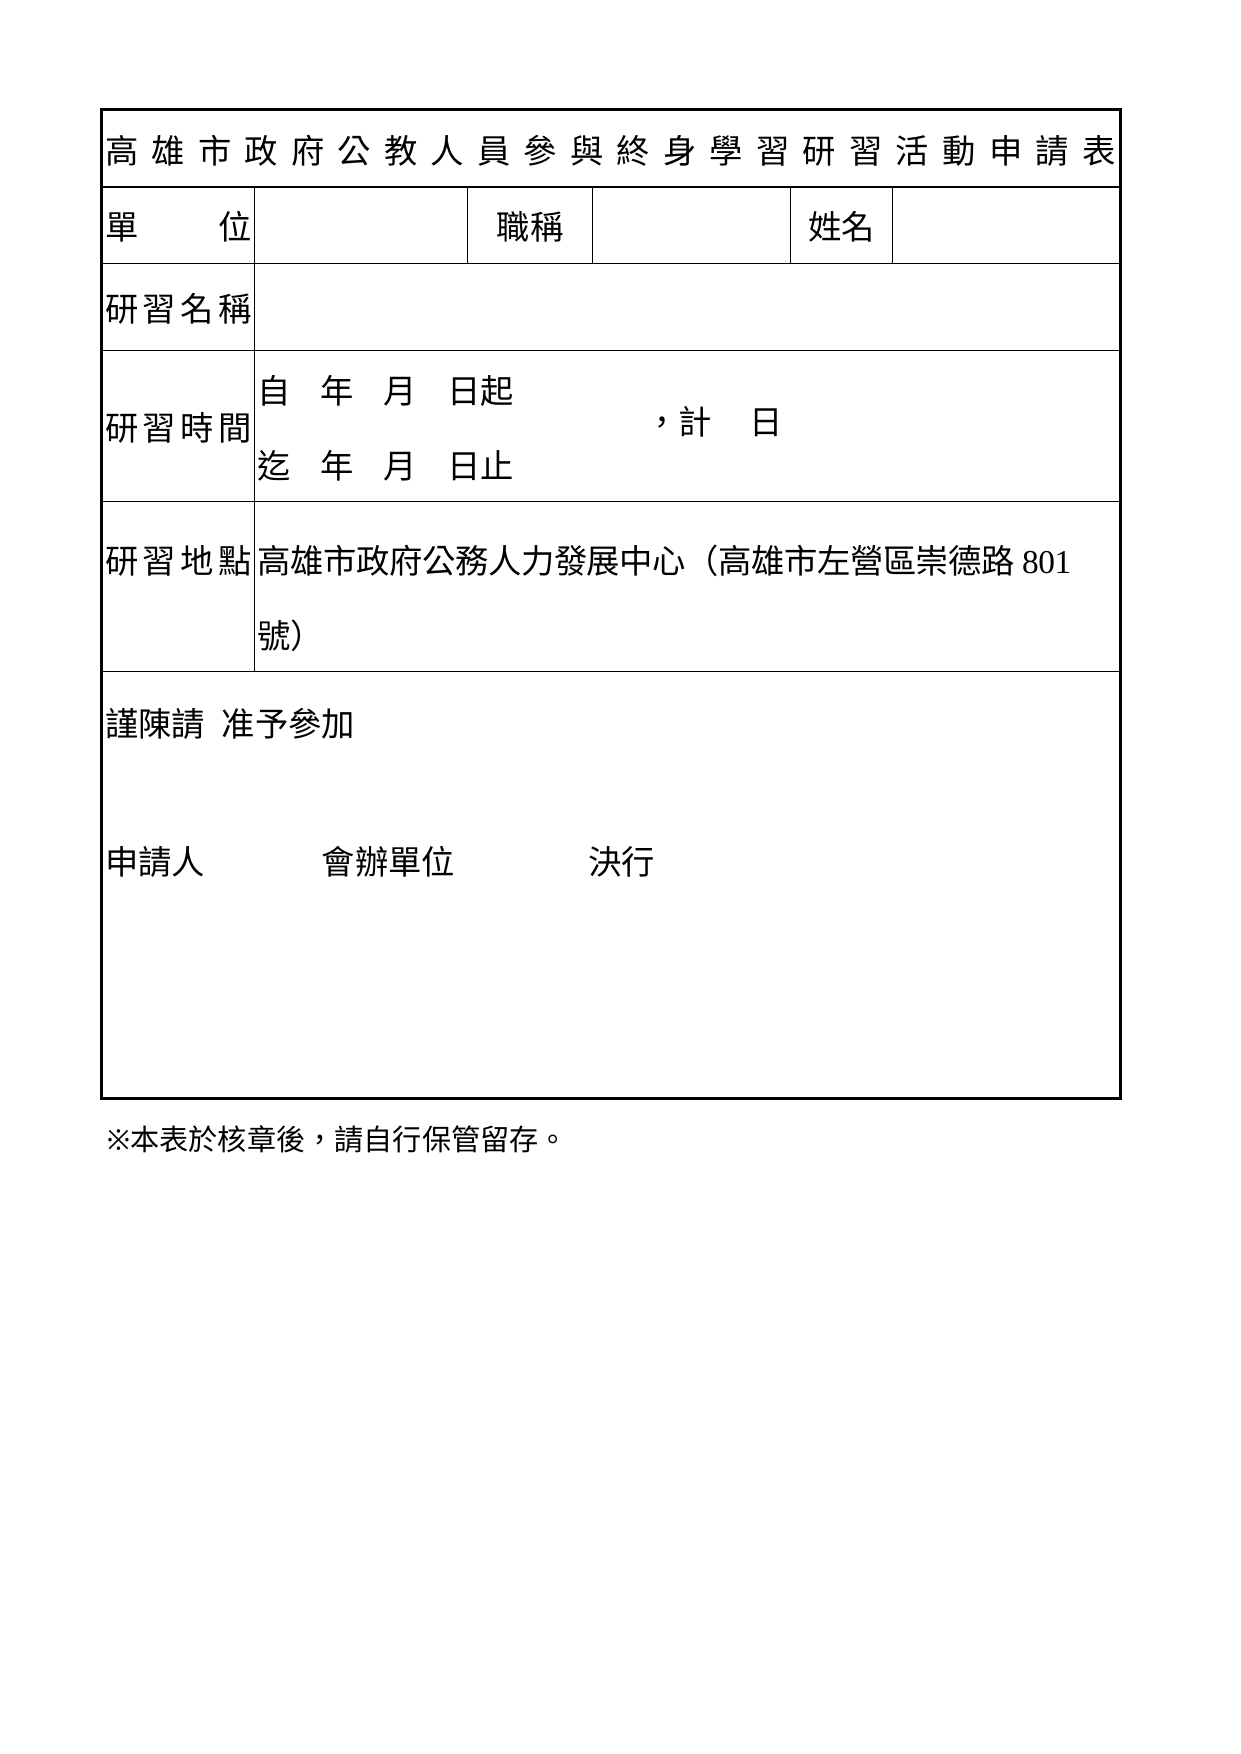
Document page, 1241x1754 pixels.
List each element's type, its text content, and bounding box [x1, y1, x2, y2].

table_cell 職稱 [468, 188, 592, 262]
table_cell [255, 188, 467, 262]
table_cell [255, 264, 1119, 350]
table_cell 單位 [103, 188, 254, 262]
table_cell 研習地點 [103, 502, 254, 671]
text ※本表於核章後，請自行保管留存。 [106, 1100, 1134, 1175]
table_cell 研習名稱 [103, 264, 254, 350]
table_cell 研習時間 [103, 351, 254, 501]
table_cell 謹陳請 准予參加 申請人 會辦單位 決行 [103, 672, 1119, 1097]
table_cell [893, 188, 1119, 262]
table_cell 高雄市政府公務人力發展中心（高雄市左營區崇德路801號） [255, 502, 1119, 671]
table_cell [593, 188, 790, 262]
table_cell 自 年 月 日起 迄 年 月 日止 [255, 351, 1119, 501]
table_header 高雄市政府公教人員參與終身學習研習活動申請表 [103, 111, 1119, 186]
table_cell 姓名 [791, 188, 892, 262]
